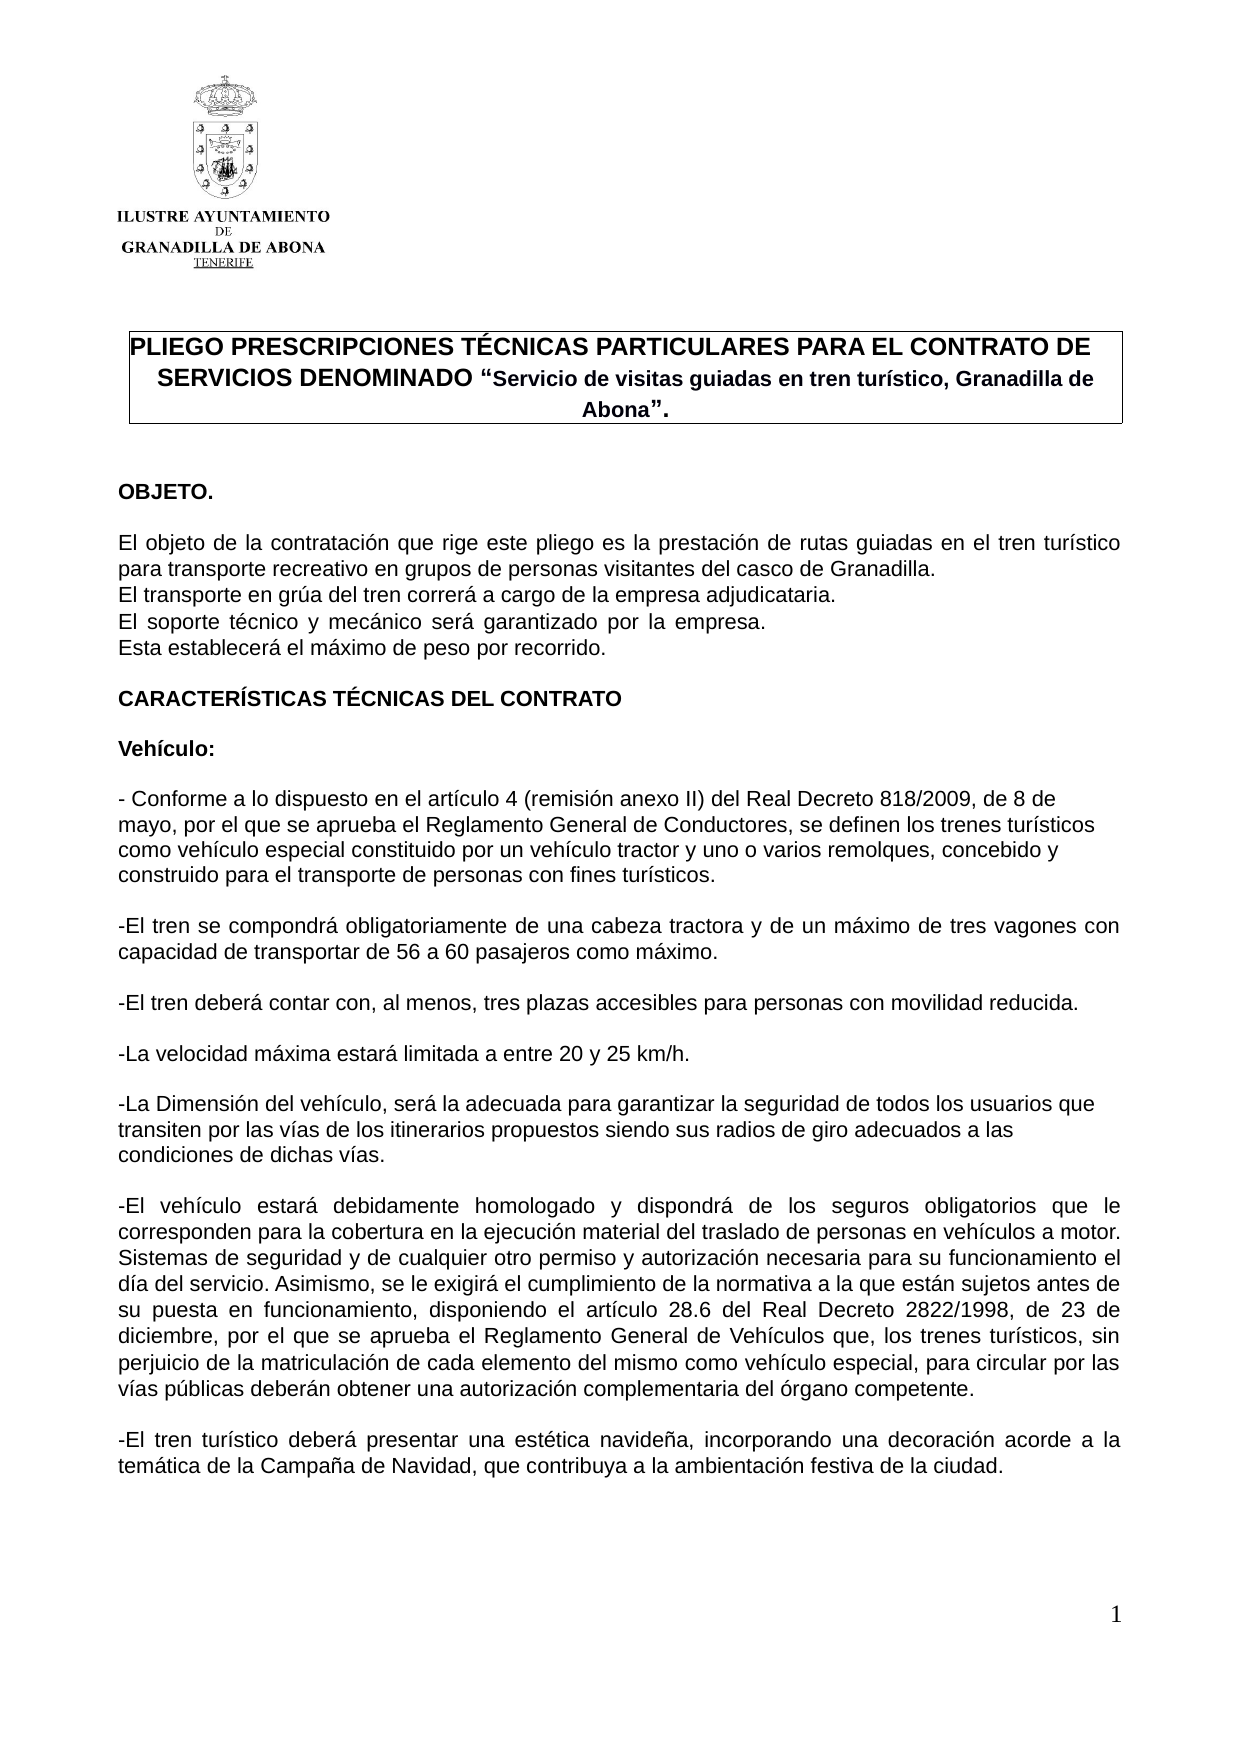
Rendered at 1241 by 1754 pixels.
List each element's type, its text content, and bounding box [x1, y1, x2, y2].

text SERVICIOS DENOMINADO “Servicio de visitas guiadas en tren turístico, Granadilla de Abona”. [130, 362, 1122, 423]
text El objeto de la contratación que rige este pliego es la prestación de rutas guiadas en el tren turístico para transporte recreativo en grupos de personas visitantes del casco de Granadilla. [118, 529, 1122, 581]
text Vehículo: [118, 736, 1122, 761]
text OBJETO. [118, 479, 1122, 504]
text -El vehículo estará debidamente homologado y dispondrá de los seguros obligatorios que le corresponden para la cobertura en la ejecución material del traslado de personas en vehículos a motor. Sistemas de seguridad y de cualquier otro permiso y autorización necesaria para su funcionamiento el día del servicio. Asimismo, se le exigirá el cumplimiento de la normativa a la que están sujetos antes de su puesta en funcionamiento, disponiendo el artículo 28.6 del Real Decreto 2822/1998, de 23 de diciembre, por el que se aprueba el Reglamento General de Vehículos que, los trenes turísticos, sin perjuicio de la matriculación de cada elemento del mismo como vehículo especial, para circular por las vías públicas deberán obtener una autorización complementaria del órgano competente. [118, 1193, 1122, 1401]
text El transporte en grúa del tren correrá a cargo de la empresa adjudicataria. [118, 582, 1122, 607]
text PLIEGO PRESCRIPCIONES TÉCNICAS PARTICULARES PARA EL CONTRATO DE [130, 332, 1122, 361]
text El soporte técnico y mecánico será garantizado por la empresa. Esta establecerá el máximo de peso por recorrido. [118, 609, 766, 660]
text - Conforme a lo dispuesto en el artículo 4 (remisión anexo II) del Real Decreto 818/2009, de 8 de mayo, por el que se aprueba el Reglamento General de Conductores, se definen los trenes turísticos como vehículo especial constituido por un vehículo tractor y uno o varios remolques, concebido y construido para el transporte de personas con fines turísticos. [118, 786, 1122, 887]
text -El tren se compondrá obligatoriamente de una cabeza tractora y de un máximo de tres vagones con capacidad de transportar de 56 a 60 pasajeros como máximo. [118, 913, 1122, 964]
text -El tren deberá contar con, al menos, tres plazas accesibles para personas con movilidad reducida. [118, 990, 1122, 1015]
text -La velocidad máxima estará limitada a entre 20 y 25 km/h. [118, 1041, 1122, 1066]
subtitle CARACTERÍSTICAS TÉCNICAS DEL CONTRATO [118, 686, 1122, 711]
text -La Dimensión del vehículo, será la adecuada para garantizar la seguridad de todos los usuarios que transiten por las vías de los itinerarios propuestos siendo sus radios de giro adecuados a las condiciones de dichas vías. [118, 1091, 1122, 1167]
text -El tren turístico deberá presentar una estética navideña, incorporando una decoración acorde a la temática de la Campaña de Navidad, que contribuya a la ambientación festiva de la ciudad. [118, 1426, 1122, 1478]
